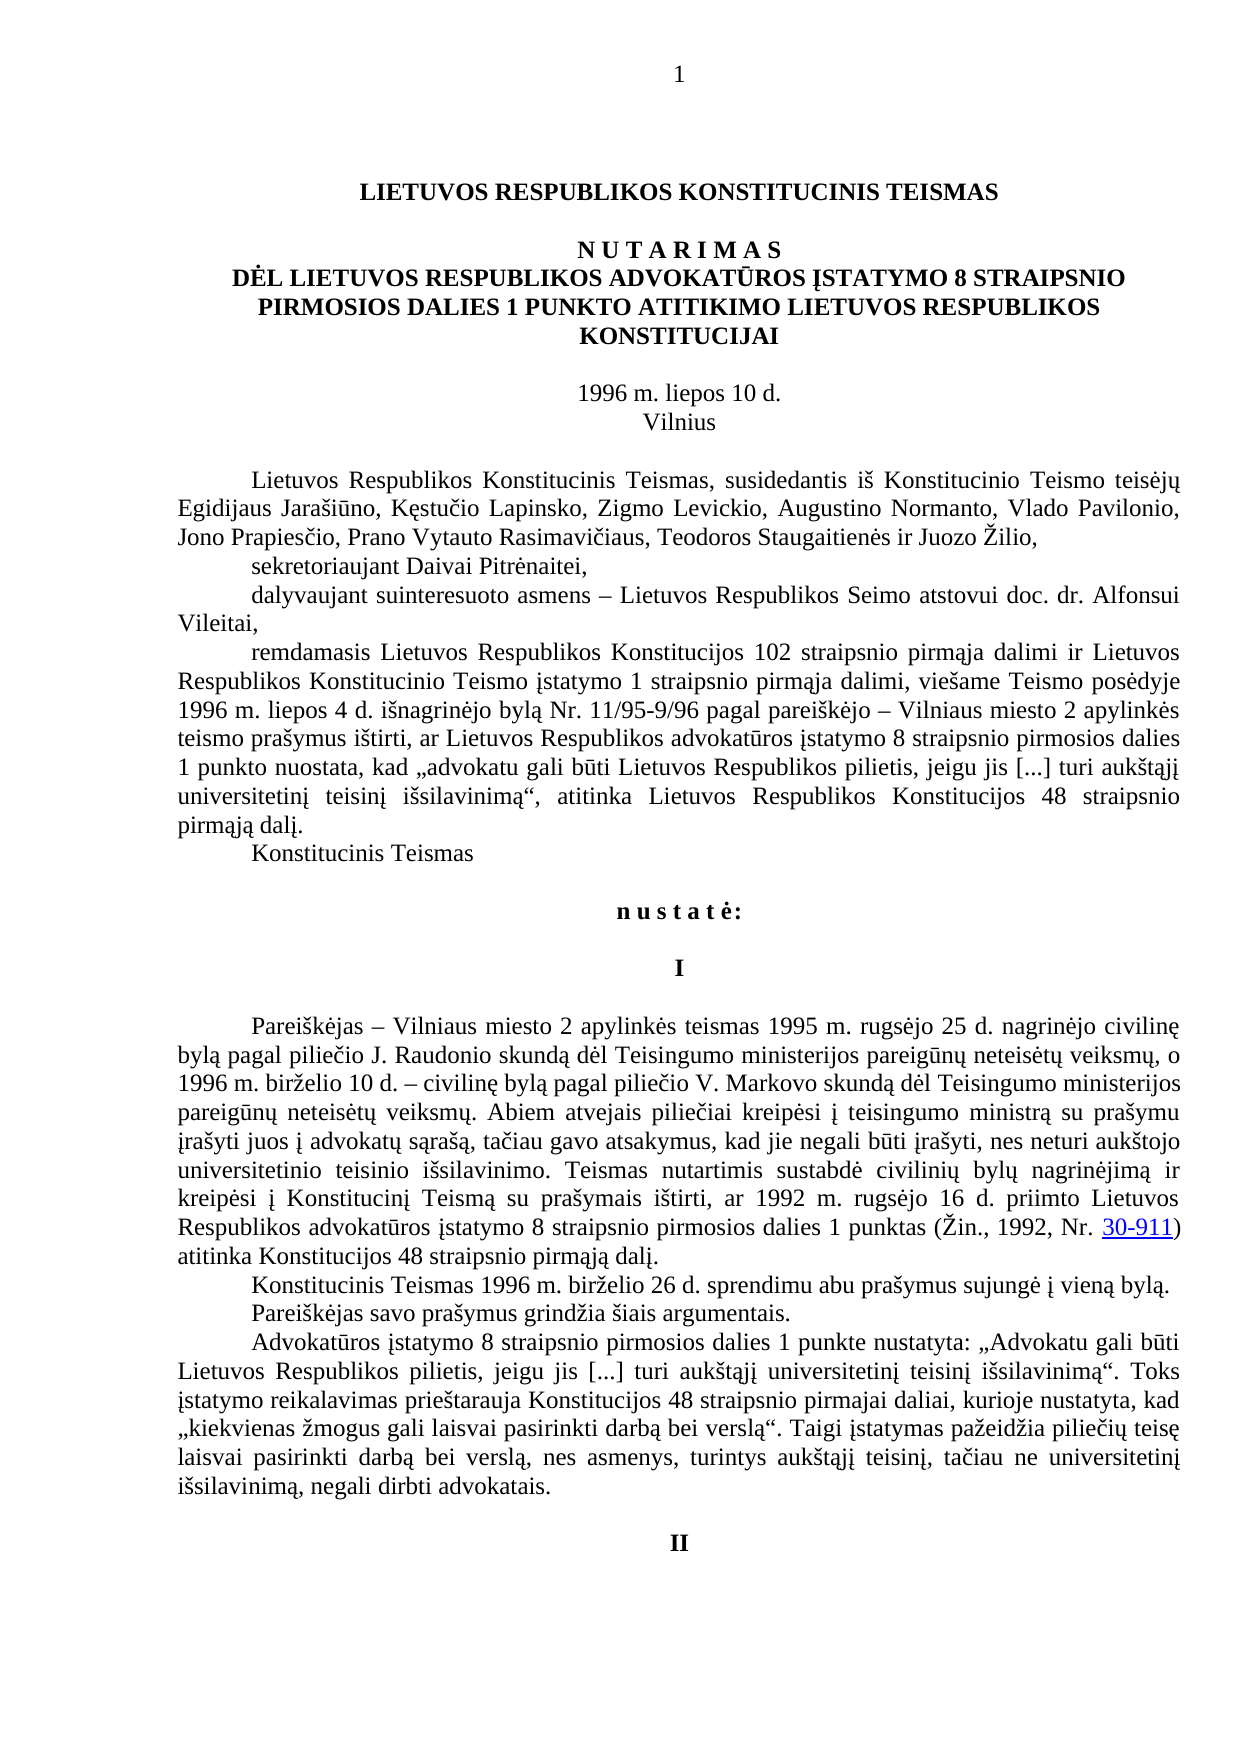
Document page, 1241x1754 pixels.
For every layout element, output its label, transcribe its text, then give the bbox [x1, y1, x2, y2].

text Advokatūros įstatymo 8 straipsnio pirmosios dalies 1 punkte nustatyta: „Advokatu gali būti Lietuvos Respublikos pilietis, jeigu jis [...] turi aukštąjį universitetinį teisinį išsilavinimą“. Toks įstatymo reikalavimas prieštarauja Konstitucijos 48 straipsnio pirmajai daliai, kurioje nustatyta, kad „kiekvienas žmogus gali laisvai pasirinkti darbą bei verslą“. Taigi įstatymas pažeidžia piliečių teisę laisvai pasirinkti darbą bei verslą, nes asmenys, turintys aukštąjį teisinį, tačiau ne universitetinį išsilavinimą, negali dirbti advokatais. [177, 1327, 1181, 1500]
text LIETUVOS RESPUBLIKOS KONSTITUCINIS TEISMAS [177, 177, 1181, 206]
text Konstitucinis Teismas [177, 838, 1181, 867]
text II [177, 1528, 1181, 1557]
text I [177, 953, 1181, 982]
text DĖL LIETUVOS RESPUBLIKOS ADVOKATŪROS ĮSTATYMO 8 STRAIPSNIO PIRMOSIOS DALIES 1 PUNKTO ATITIKIMO LIETUVOS RESPUBLIKOS KONSTITUCIJAI [177, 263, 1181, 350]
text Vilnius [177, 407, 1181, 436]
text sekretoriaujant Daivai Pitrėnaitei, [177, 551, 1181, 580]
text Konstitucinis Teismas 1996 m. birželio 26 d. sprendimu abu prašymus sujungė į vieną bylą. [177, 1270, 1181, 1298]
text Pareiškėjas – Vilniaus miesto 2 apylinkės teismas 1995 m. rugsėjo 25 d. nagrinėjo civilinę bylą pagal piliečio J. Raudonio skundą dėl Teisingumo ministerijos pareigūnų neteisėtų veiksmų, o 1996 m. birželio 10 d. – civilinę bylą pagal piliečio V. Markovo skundą dėl Teisingumo ministerijos pareigūnų neteisėtų veiksmų. Abiem atvejais piliečiai kreipėsi į teisingumo ministrą su prašymu įrašyti juos į advokatų sąrašą, tačiau gavo atsakymus, kad jie negali būti įrašyti, nes neturi aukštojo universitetinio teisinio išsilavinimo. Teismas nutartimis sustabdė civilinių bylų nagrinėjimą ir kreipėsi į Konstitucinį Teismą su prašymais ištirti, ar 1992 m. rugsėjo 16 d. priimto Lietuvos Respublikos advokatūros įstatymo 8 straipsnio pirmosios dalies 1 punktas (Žin., 1992, Nr. 30-911) atitinka Konstitucijos 48 straipsnio pirmąją dalį. [177, 1011, 1181, 1270]
text dalyvaujant suinteresuoto asmens – Lietuvos Respublikos Seimo atstovui doc. dr. Alfonsui Vileitai, [177, 580, 1181, 637]
text Pareiškėjas savo prašymus grindžia šiais argumentais. [177, 1298, 1181, 1327]
text nustatė: [177, 896, 1181, 925]
text remdamasis Lietuvos Respublikos Konstitucijos 102 straipsnio pirmąja dalimi ir Lietuvos Respublikos Konstitucinio Teismo įstatymo 1 straipsnio pirmąja dalimi, viešame Teismo posėdyje 1996 m. liepos 4 d. išnagrinėjo bylą Nr. 11/95-9/96 pagal pareiškėjo – Vilniaus miesto 2 apylinkės teismo prašymus ištirti, ar Lietuvos Respublikos advokatūros įstatymo 8 straipsnio pirmosios dalies 1 punkto nuostata, kad „advokatu gali būti Lietuvos Respublikos pilietis, jeigu jis [...] turi aukštąjį universitetinį teisinį išsilavinimą“, atitinka Lietuvos Respublikos Konstitucijos 48 straipsnio pirmąją dalį. [177, 637, 1181, 838]
text Lietuvos Respublikos Konstitucinis Teismas, susidedantis iš Konstitucinio Teismo teisėjų Egidijaus Jarašiūno, Kęstučio Lapinsko, Zigmo Levickio, Augustino Normanto, Vlado Pavilonio, Jono Prapiesčio, Prano Vytauto Rasimavičiaus, Teodoros Staugaitienės ir Juozo Žilio, [177, 465, 1181, 551]
text 1996 m. liepos 10 d. [177, 378, 1181, 407]
text N U T A R I M A S [177, 235, 1181, 263]
